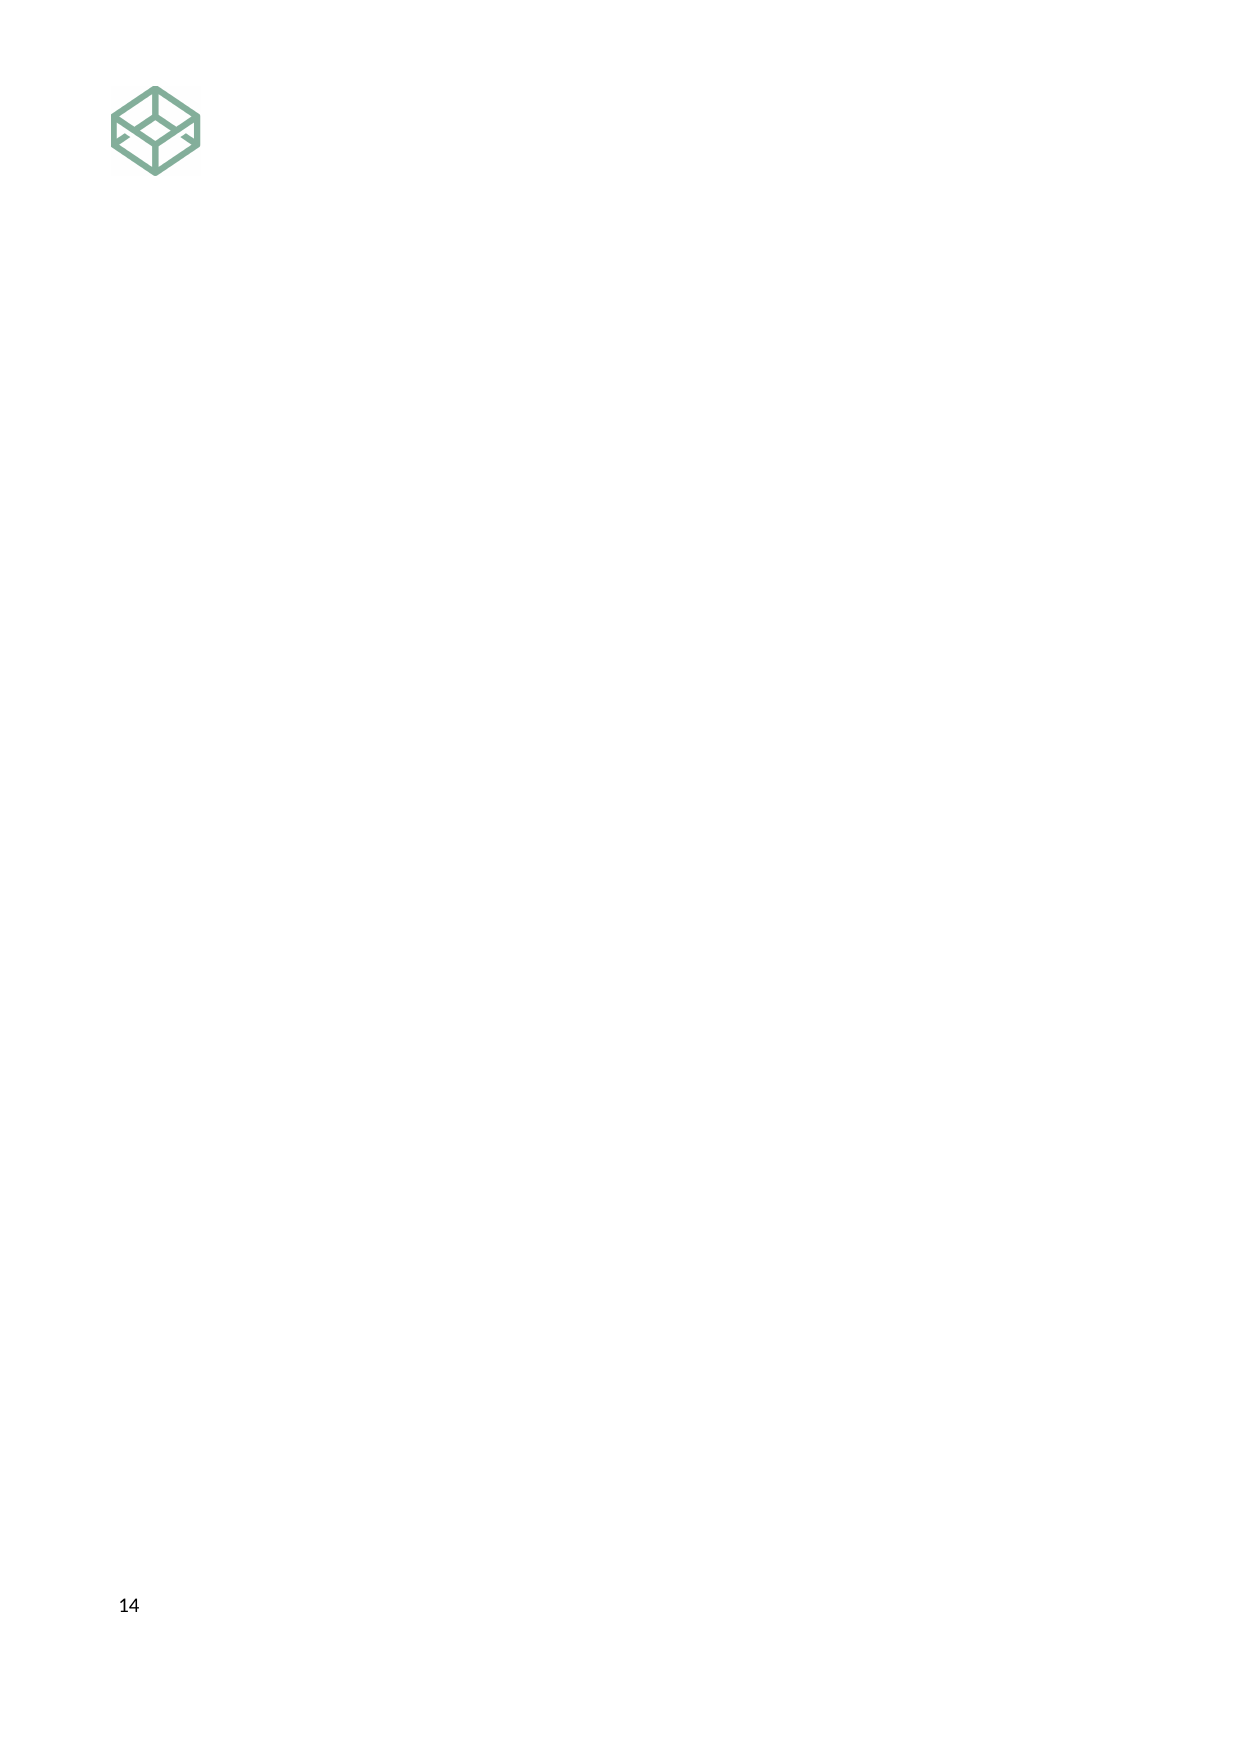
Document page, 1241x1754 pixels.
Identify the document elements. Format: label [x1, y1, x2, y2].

picture [111, 86, 201, 176]
